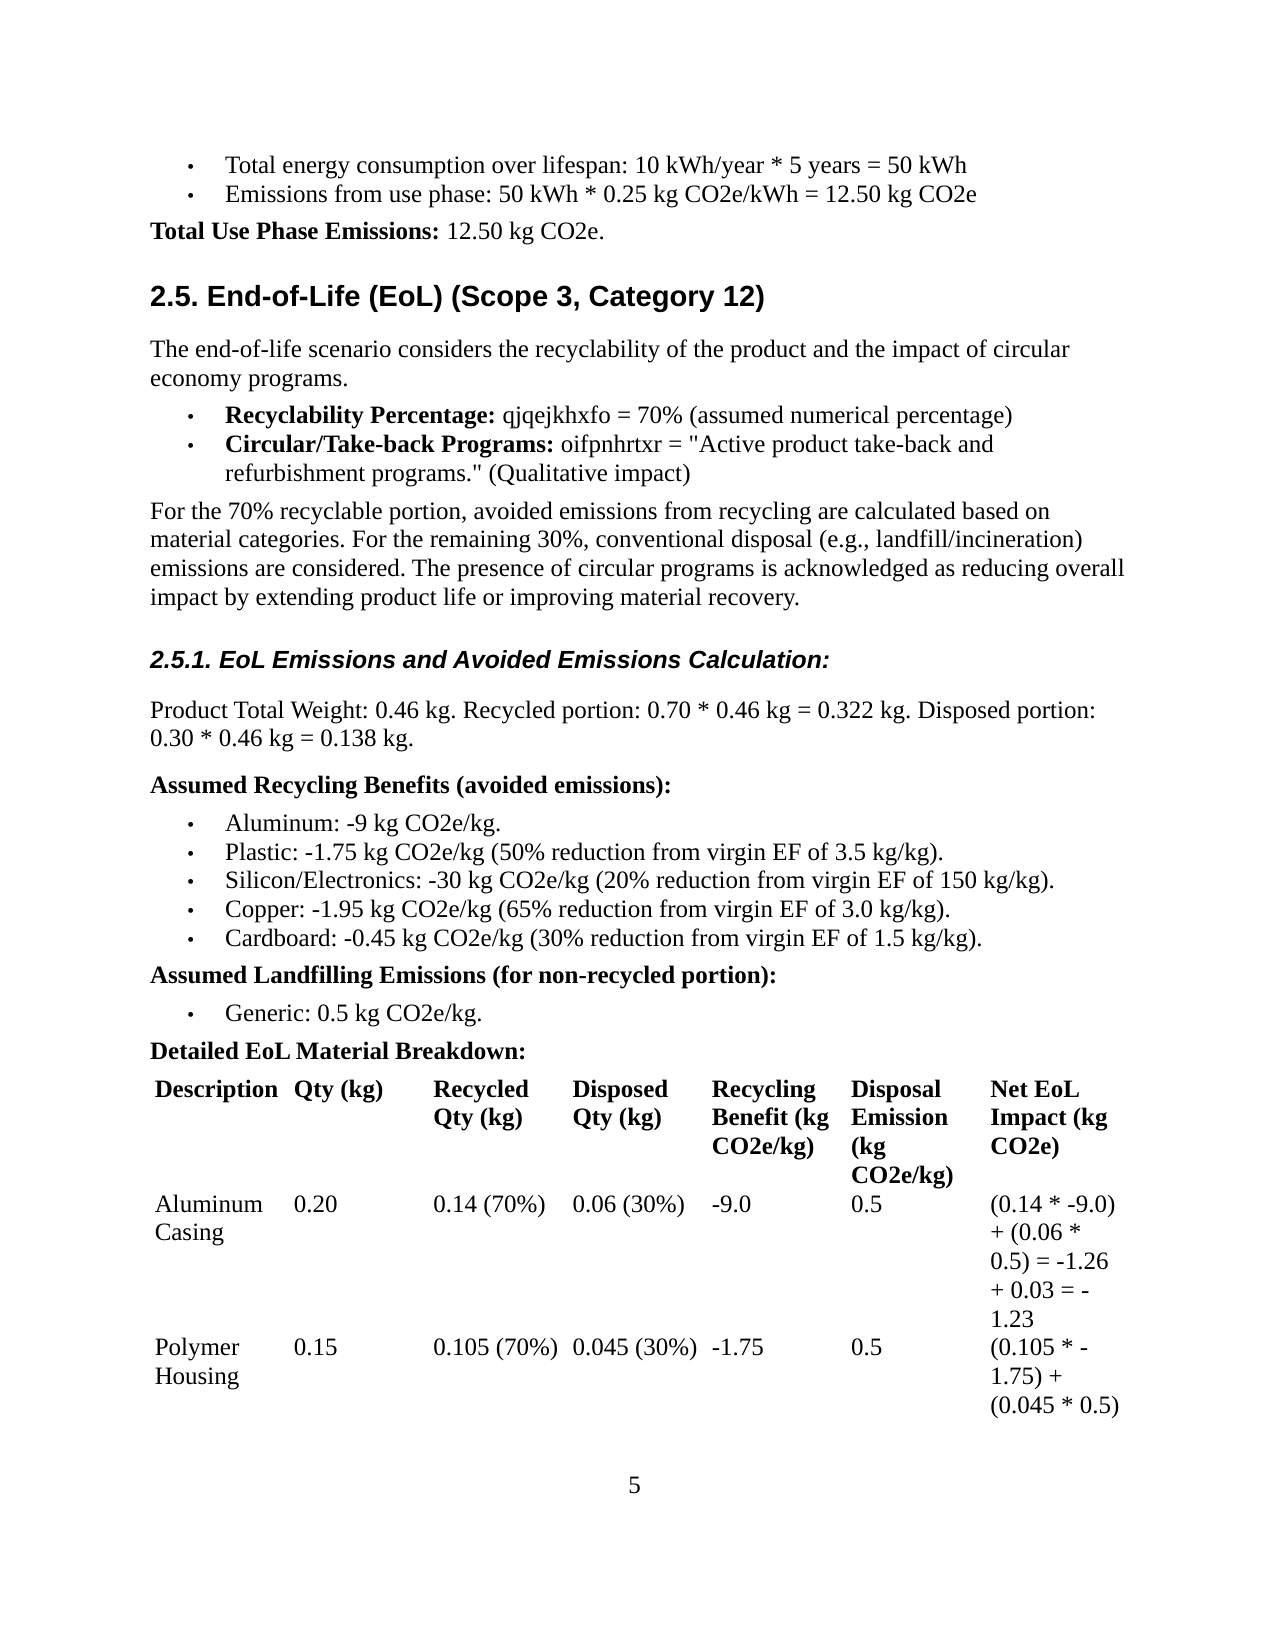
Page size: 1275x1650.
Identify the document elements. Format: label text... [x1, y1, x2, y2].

list Silicon/Electronics: -30 kg CO2e/kg (20% reduction from virgin EF of 150 kg/kg). [187, 865, 1125, 894]
list Cardboard: -0.45 kg CO2e/kg (30% reduction from virgin EF of 1.5 kg/kg). [187, 923, 1125, 952]
table_cell 0.045 (30%) [568, 1333, 707, 1419]
list Emissions from use phase: 50 kWh * 0.25 kg CO2e/kWh = 12.50 kg CO2e [187, 179, 1125, 207]
text Detailed EoL Material Breakdown: [150, 1036, 1125, 1065]
table_header Recycling Benefit (kg CO2e/kg) [707, 1074, 846, 1189]
table_header Description [150, 1074, 289, 1189]
text Total Use Phase Emissions: 12.50 kg CO2e. [150, 216, 1125, 245]
table_cell 0.105 (70%) [429, 1333, 568, 1419]
list Aluminum: -9 kg CO2e/kg. [187, 808, 1125, 837]
table_cell Polymer Housing [150, 1333, 289, 1419]
table_cell 0.5 [846, 1333, 986, 1419]
list Circular/Take-back Programs: oifpnhrtxr = "Active product take-back and refurbishment programs." (Qualitative impact) [187, 429, 1125, 487]
table_cell 0.14 (70%) [429, 1189, 568, 1332]
text For the 70% recyclable portion, avoided emissions from recycling are calculated based on material categories. For the remaining 30%, conventional disposal (e.g., landfill/incineration) emissions are considered. The presence of circular programs is acknowledged as reducing overall impact by extending product life or improving material recovery. [150, 496, 1125, 611]
subtitle 2.5.1. EoL Emissions and Avoided Emissions Calculation: [150, 645, 1125, 673]
list Generic: 0.5 kg CO2e/kg. [187, 998, 1125, 1027]
table_cell (0.14 * -9.0) + (0.06 * 0.5) = -1.26 + 0.03 = -1.23 [986, 1189, 1125, 1332]
table_header Net EoL Impact (kg CO2e) [986, 1074, 1125, 1189]
list Plastic: -1.75 kg CO2e/kg (50% reduction from virgin EF of 3.5 kg/kg). [187, 837, 1125, 865]
table_cell 0.15 [289, 1333, 428, 1419]
table_cell -9.0 [707, 1189, 846, 1332]
table_header Recycled Qty (kg) [429, 1074, 568, 1189]
table_header Qty (kg) [289, 1074, 428, 1189]
table_header Disposal Emission (kg CO2e/kg) [846, 1074, 986, 1189]
text Assumed Recycling Benefits (avoided emissions): [150, 770, 1125, 799]
table_cell 0.20 [289, 1189, 428, 1332]
list Copper: -1.95 kg CO2e/kg (65% reduction from virgin EF of 3.0 kg/kg). [187, 894, 1125, 923]
text Product Total Weight: 0.46 kg. Recycled portion: 0.70 * 0.46 kg = 0.322 kg. Disposed portion: 0.30 * 0.46 kg = 0.138 kg. [150, 695, 1125, 752]
table_cell Aluminum Casing [150, 1189, 289, 1332]
table_cell 0.5 [846, 1189, 986, 1332]
table_cell 0.06 (30%) [568, 1189, 707, 1332]
table_header Disposed Qty (kg) [568, 1074, 707, 1189]
list Total energy consumption over lifespan: 10 kWh/year * 5 years = 50 kWh [187, 150, 1125, 179]
text The end-of-life scenario considers the recyclability of the product and the impact of circular economy programs. [150, 334, 1125, 392]
text Assumed Landfilling Emissions (for non-recycled portion): [150, 961, 1125, 989]
table_cell -1.75 [707, 1333, 846, 1419]
table_cell (0.105 * -1.75) + (0.045 * 0.5) [986, 1333, 1125, 1419]
subtitle 2.5. End-of-Life (EoL) (Scope 3, Category 12) [150, 279, 1125, 313]
list Recyclability Percentage: qjqejkhxfo = 70% (assumed numerical percentage) [187, 401, 1125, 429]
